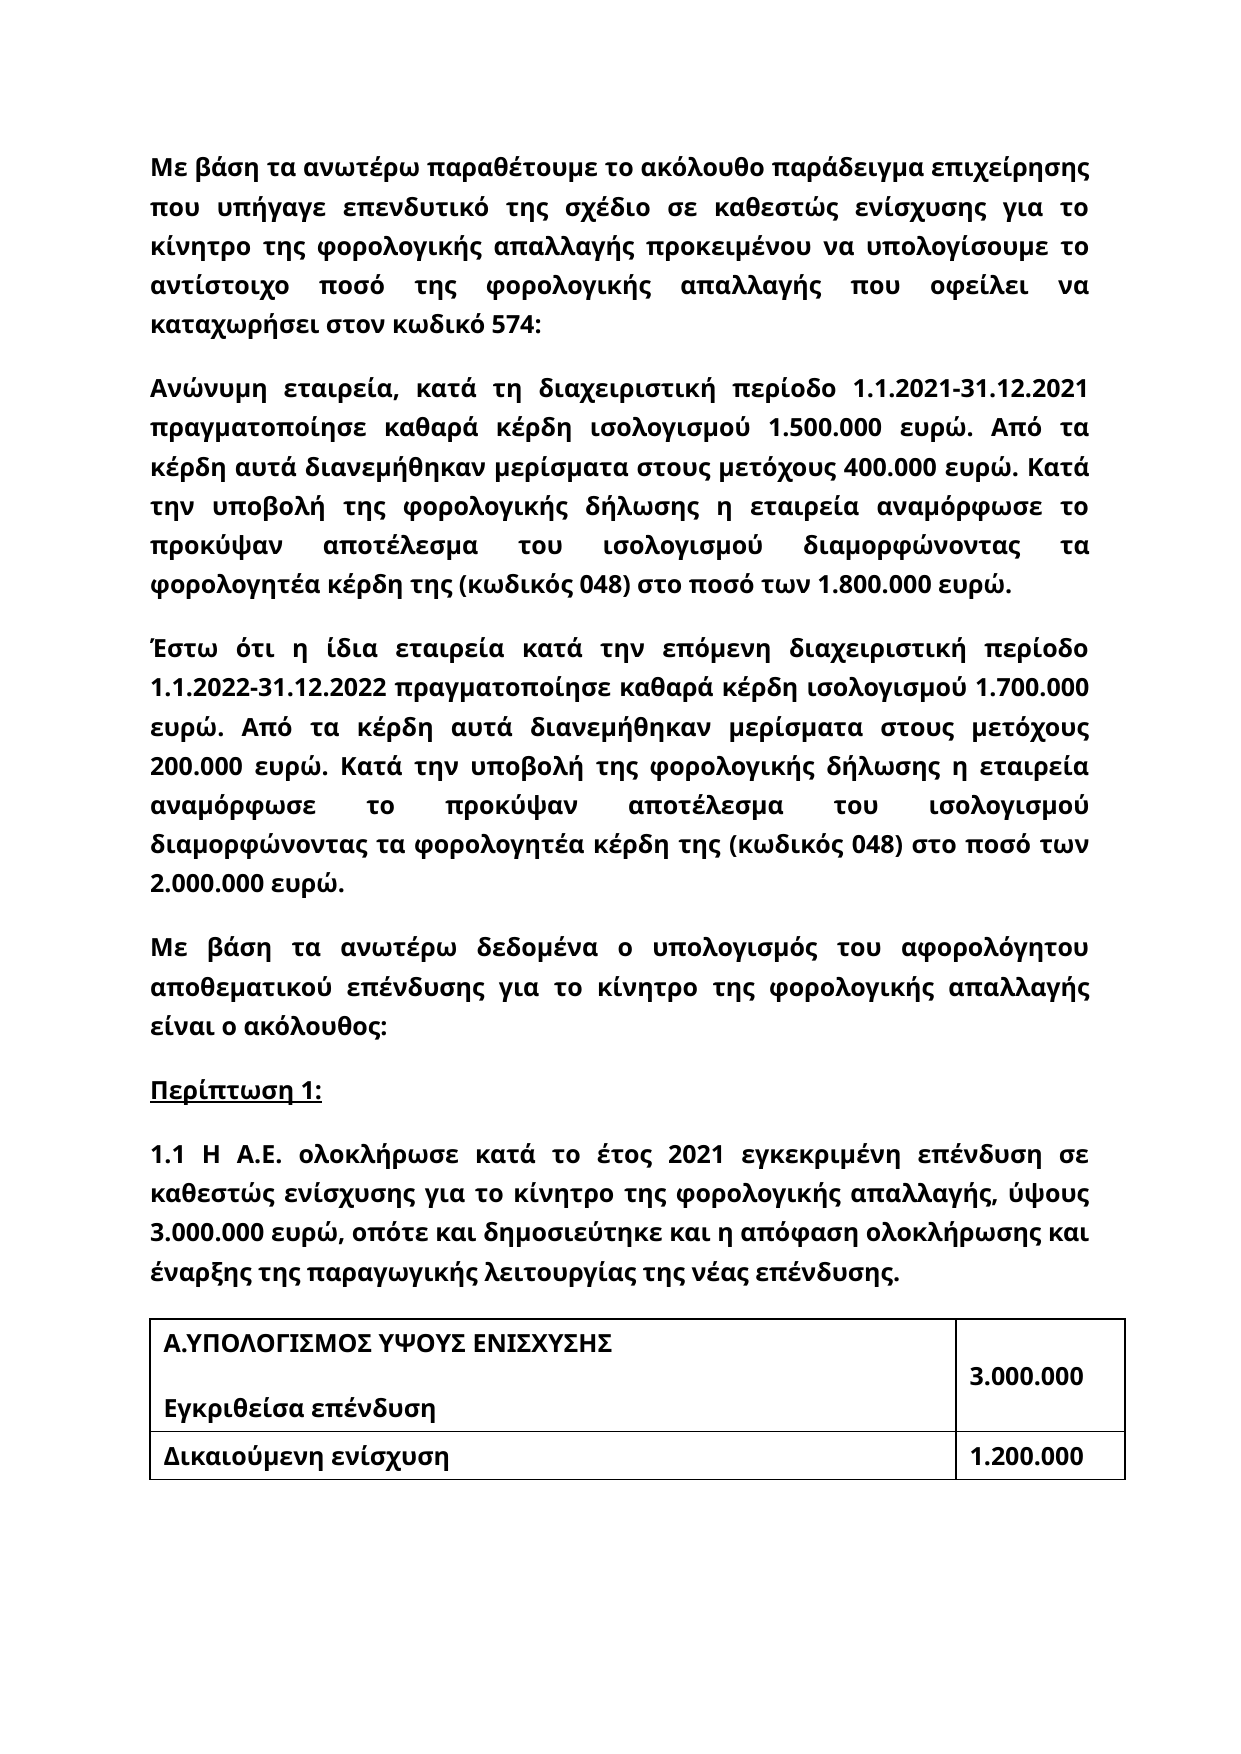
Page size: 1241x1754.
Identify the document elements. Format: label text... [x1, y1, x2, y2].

text Έστω ότι η ίδια εταιρεία κατά την επόμενη διαχειριστική περίοδο 1.1.2022-31.12.2022 πραγματοποίησε καθαρά κέρδη ισολογισμού 1.700.000 ευρώ. Από τα κέρδη αυτά διανεμήθηκαν μερίσματα στους μετόχους 200.000 ευρώ. Κατά την υποβολή της φορολογικής δήλωσης η εταιρεία αναμόρφωσε το προκύψαν αποτέλεσμα του ισολογισμού διαμορφώνοντας τα φορολογητέα κέρδη της (κωδικός 048) στο ποσό των 2.000.000 ευρώ. [150, 631, 1090, 900]
table_cell Δικαιούμενη ενίσχυση [151, 1432, 955, 1479]
text Ανώνυμη εταιρεία, κατά τη διαχειριστική περίοδο 1.1.2021-31.12.2021 πραγματοποίησε καθαρά κέρδη ισολογισμού 1.500.000 ευρώ. Από τα κέρδη αυτά διανεμήθηκαν μερίσματα στους μετόχους 400.000 ευρώ. Κατά την υποβολή της φορολογικής δήλωσης η εταιρεία αναμόρφωσε το προκύψαν αποτέλεσμα του ισολογισμού διαμορφώνοντας τα φορολογητέα κέρδη της (κωδικός 048) στο ποσό των 1.800.000 ευρώ. [150, 371, 1090, 601]
table_header Α.ΥΠΟΛΟΓΙΣΜΟΣ ΥΨΟΥΣ ΕΝΙΣΧΥΣΗΣ Εγκριθείσα επένδυση [151, 1320, 955, 1431]
text Με βάση τα ανωτέρω δεδομένα ο υπολογισμός του αφορολόγητου αποθεματικού επένδυσης για το κίνητρο της φορολογικής απαλλαγής είναι ο ακόλουθος: [150, 930, 1090, 1042]
text 1.1 Η Α.Ε. ολοκλήρωσε κατά το έτος 2021 εγκεκριμένη επένδυση σε καθεστώς ενίσχυσης για το κίνητρο της φορολογικής απαλλαγής, ύψους 3.000.000 ευρώ, οπότε και δημοσιεύτηκε και η απόφαση ολοκλήρωσης και έναρξης της παραγωγικής λειτουργίας της νέας επένδυσης. [150, 1137, 1090, 1288]
text Με βάση τα ανωτέρω παραθέτουμε το ακόλουθο παράδειγμα επιχείρησης που υπήγαγε επενδυτικό της σχέδιο σε καθεστώς ενίσχυσης για το κίνητρο της φορολογικής απαλλαγής προκειμένου να υπολογίσουμε το αντίστοιχο ποσό της φορολογικής απαλλαγής που οφείλει να καταχωρήσει στον κωδικό 574: [150, 150, 1090, 341]
table_header 3.000.000 [957, 1320, 1124, 1431]
table_cell 1.200.000 [957, 1432, 1124, 1479]
text Περίπτωση 1: [150, 1072, 1090, 1107]
